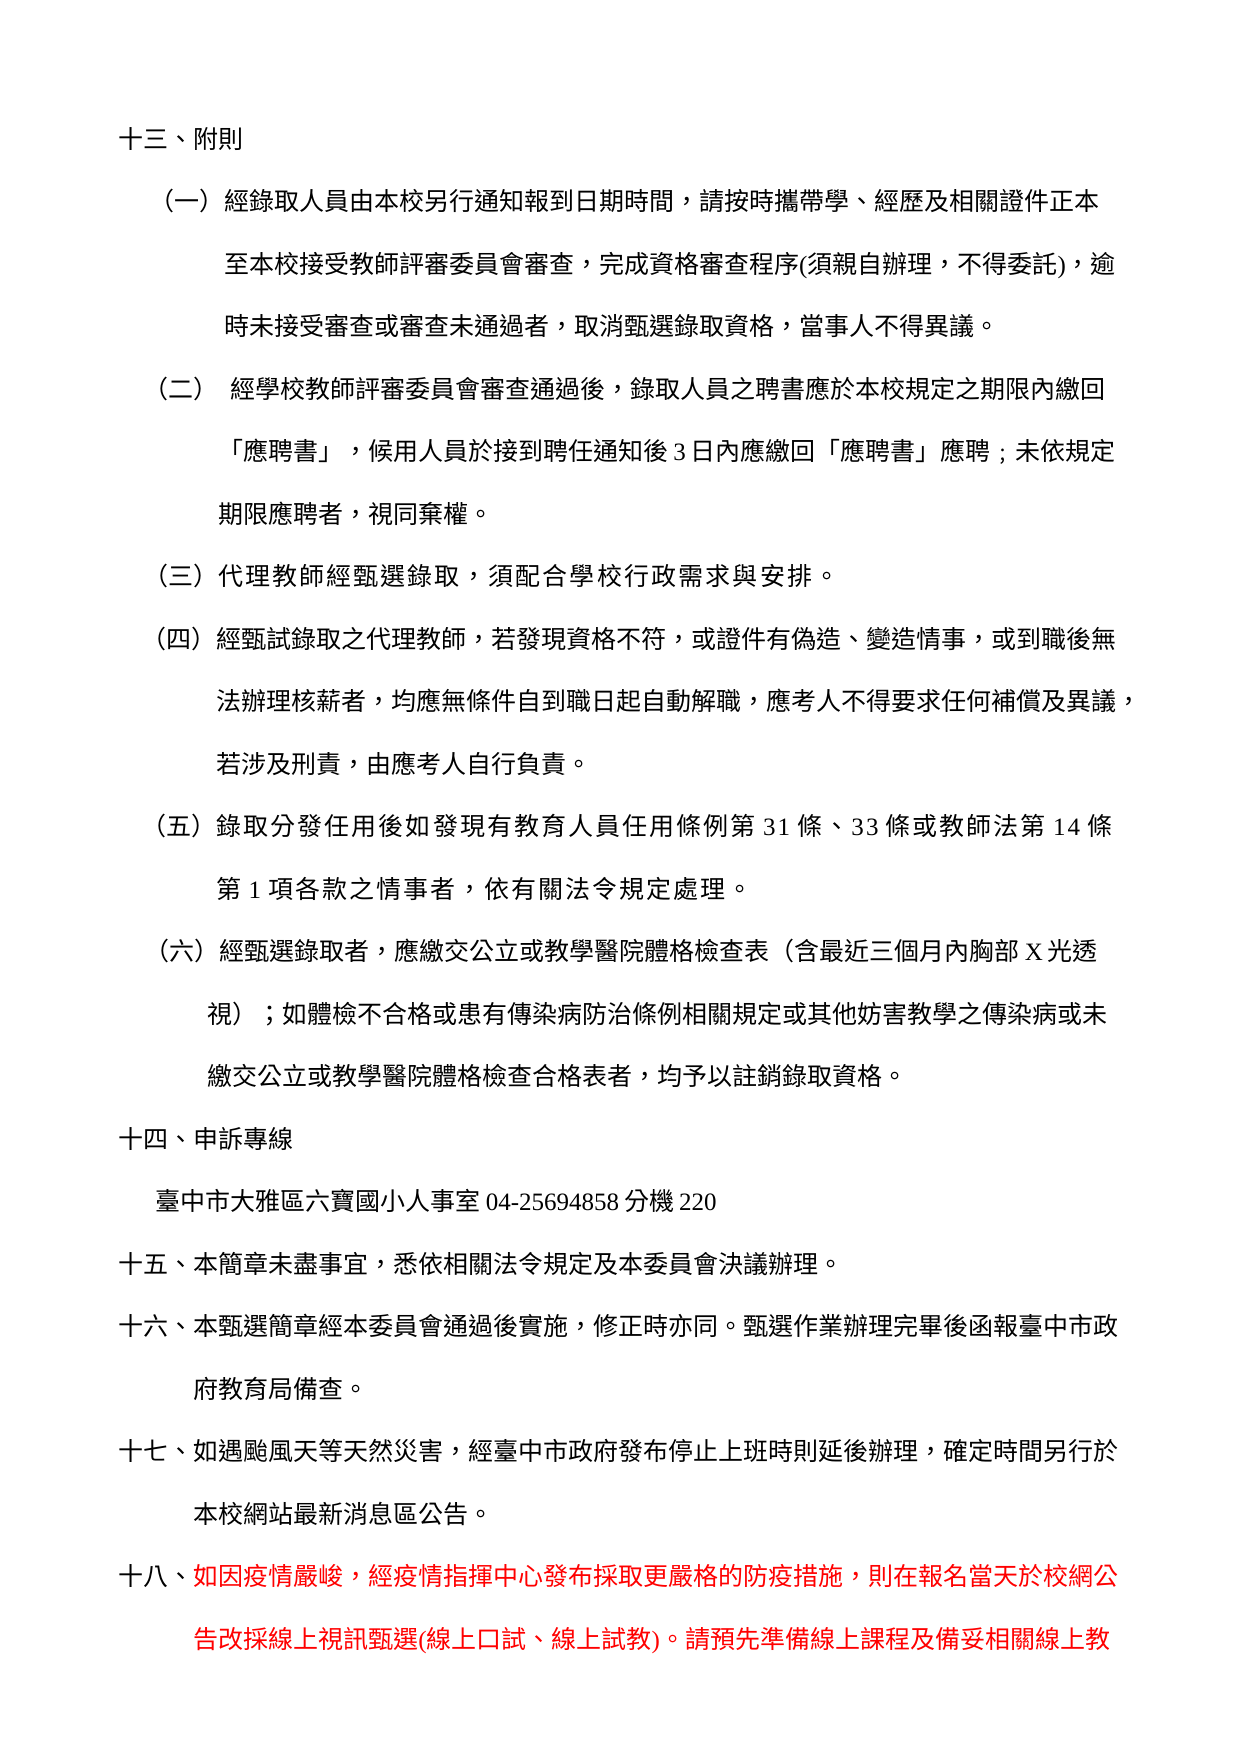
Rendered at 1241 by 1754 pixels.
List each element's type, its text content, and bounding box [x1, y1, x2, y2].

text 十八、如因疫情嚴峻，經疫情指揮中心發布採取更嚴格的防疫措施，則在報名當天於校網公告改採線上視訊甄選(線上口試、線上試教)。請預先準備線上課程及備妥相關線上教 [118, 1533, 1122, 1658]
text 十四、申訴專線 [118, 1096, 1122, 1158]
text 十三、附則 [118, 96, 1122, 158]
text （二） 經學校教師評審委員會審查通過後，錄取人員之聘書應於本校規定之期限內繳回「應聘書」，候用人員於接到聘任通知後3日內應繳回「應聘書」應聘﹔未依規定期限應聘者，視同棄權。 [143, 346, 1122, 533]
text （四）經甄試錄取之代理教師，若發現資格不符，或證件有偽造、變造情事，或到職後無法辦理核薪者，均應無條件自到職日起自動解職，應考人不得要求任何補償及異議，若涉及刑責，由應考人自行負責。 [141, 596, 1122, 783]
text 十七、如遇颱風天等天然災害，經臺中市政府發布停止上班時則延後辦理，確定時間另行於本校網站最新消息區公告。 [118, 1408, 1122, 1533]
text 十六、本甄選簡章經本委員會通過後實施，修正時亦同。甄選作業辦理完畢後函報臺中市政府教育局備查。 [118, 1283, 1122, 1408]
text 十五、本簡章未盡事宜，悉依相關法令規定及本委員會決議辦理。 [118, 1221, 1122, 1283]
text 臺中市大雅區六寶國小人事室04-25694858分機220 [118, 1158, 1122, 1221]
text （三）代理教師經甄選錄取，須配合學校行政需求與安排。 [118, 533, 1122, 596]
text （一）經錄取人員由本校另行通知報到日期時間，請按時攜帶學、經歷及相關證件正本至本校接受教師評審委員會審查，完成資格審查程序(須親自辦理，不得委託)，逾時未接受審查或審查未通過者，取消甄選錄取資格，當事人不得異議。 [149, 158, 1122, 346]
text （五）錄取分發任用後如發現有教育人員任用條例第31條、33條或教師法第14條第1項各款之情事者，依有關法令規定處理。 [141, 783, 1122, 908]
text （六）經甄選錄取者，應繳交公立或教學醫院體格檢查表（含最近三個月內胸部X光透視）；如體檢不合格或患有傳染病防治條例相關規定或其他妨害教學之傳染病或未繳交公立或教學醫院體格檢查合格表者，均予以註銷錄取資格。 [144, 908, 1122, 1096]
